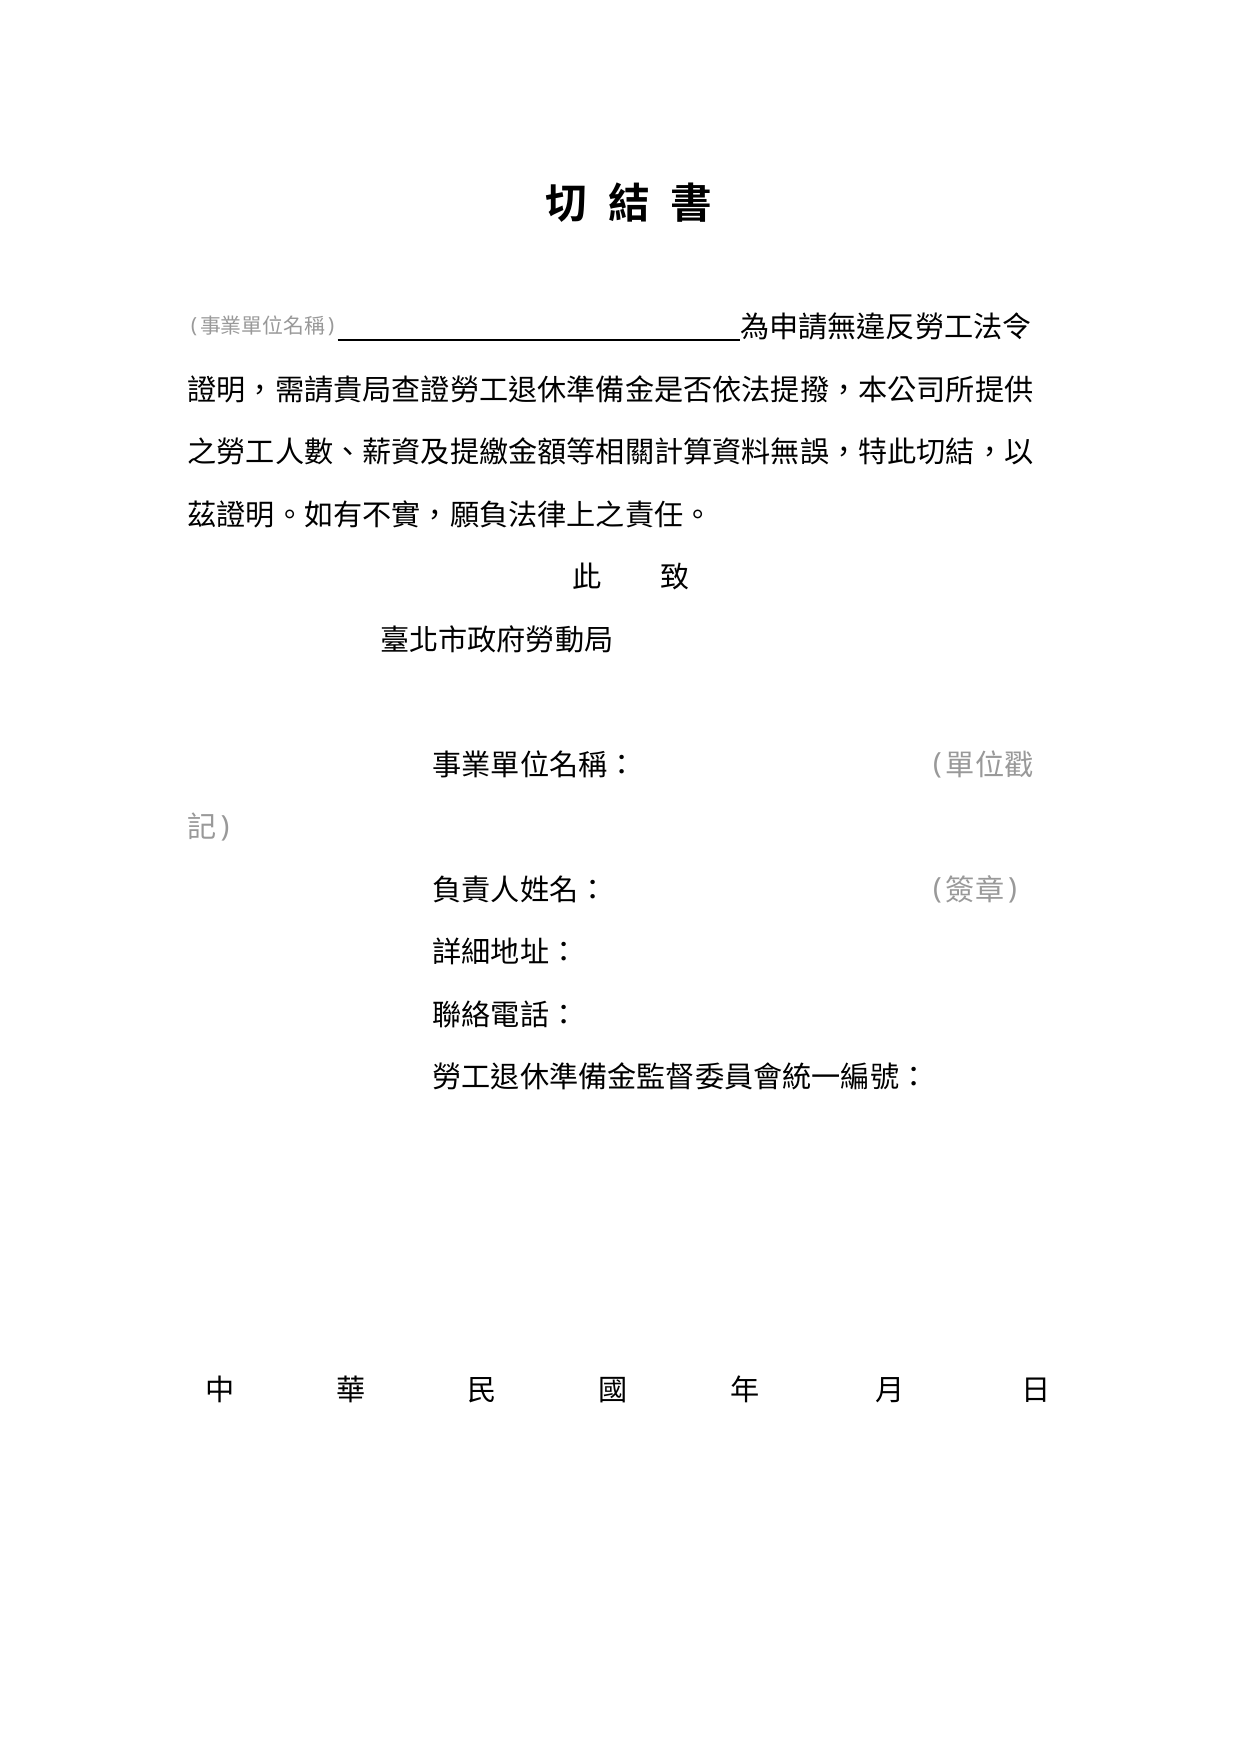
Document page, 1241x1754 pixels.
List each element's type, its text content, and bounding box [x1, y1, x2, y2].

text (事業單位名稱) 為申請無違反勞工法令證明，需請貴局查證勞工退休準備金是否依法提撥，本公司所提供之勞工人數、薪資及提繳金額等相關計算資料無誤，特此切結，以茲證明。如有不實，願負法律上之責任。 [187, 283, 1053, 533]
text 中 華 民 國 年 月 日 [187, 1346, 1053, 1408]
text 勞工退休準備金監督委員會統一編號： [187, 1033, 1053, 1096]
text 切 結 書 [187, 158, 1053, 221]
text 臺北市政府勞動局 [187, 596, 1053, 658]
text 聯絡電話： [187, 971, 1053, 1033]
text 此 致 [187, 533, 1053, 596]
text 詳細地址： [187, 908, 1053, 971]
text 事業單位名稱： (單位戳記) [187, 721, 1053, 846]
text 負責人姓名： (簽章) [187, 846, 1053, 908]
